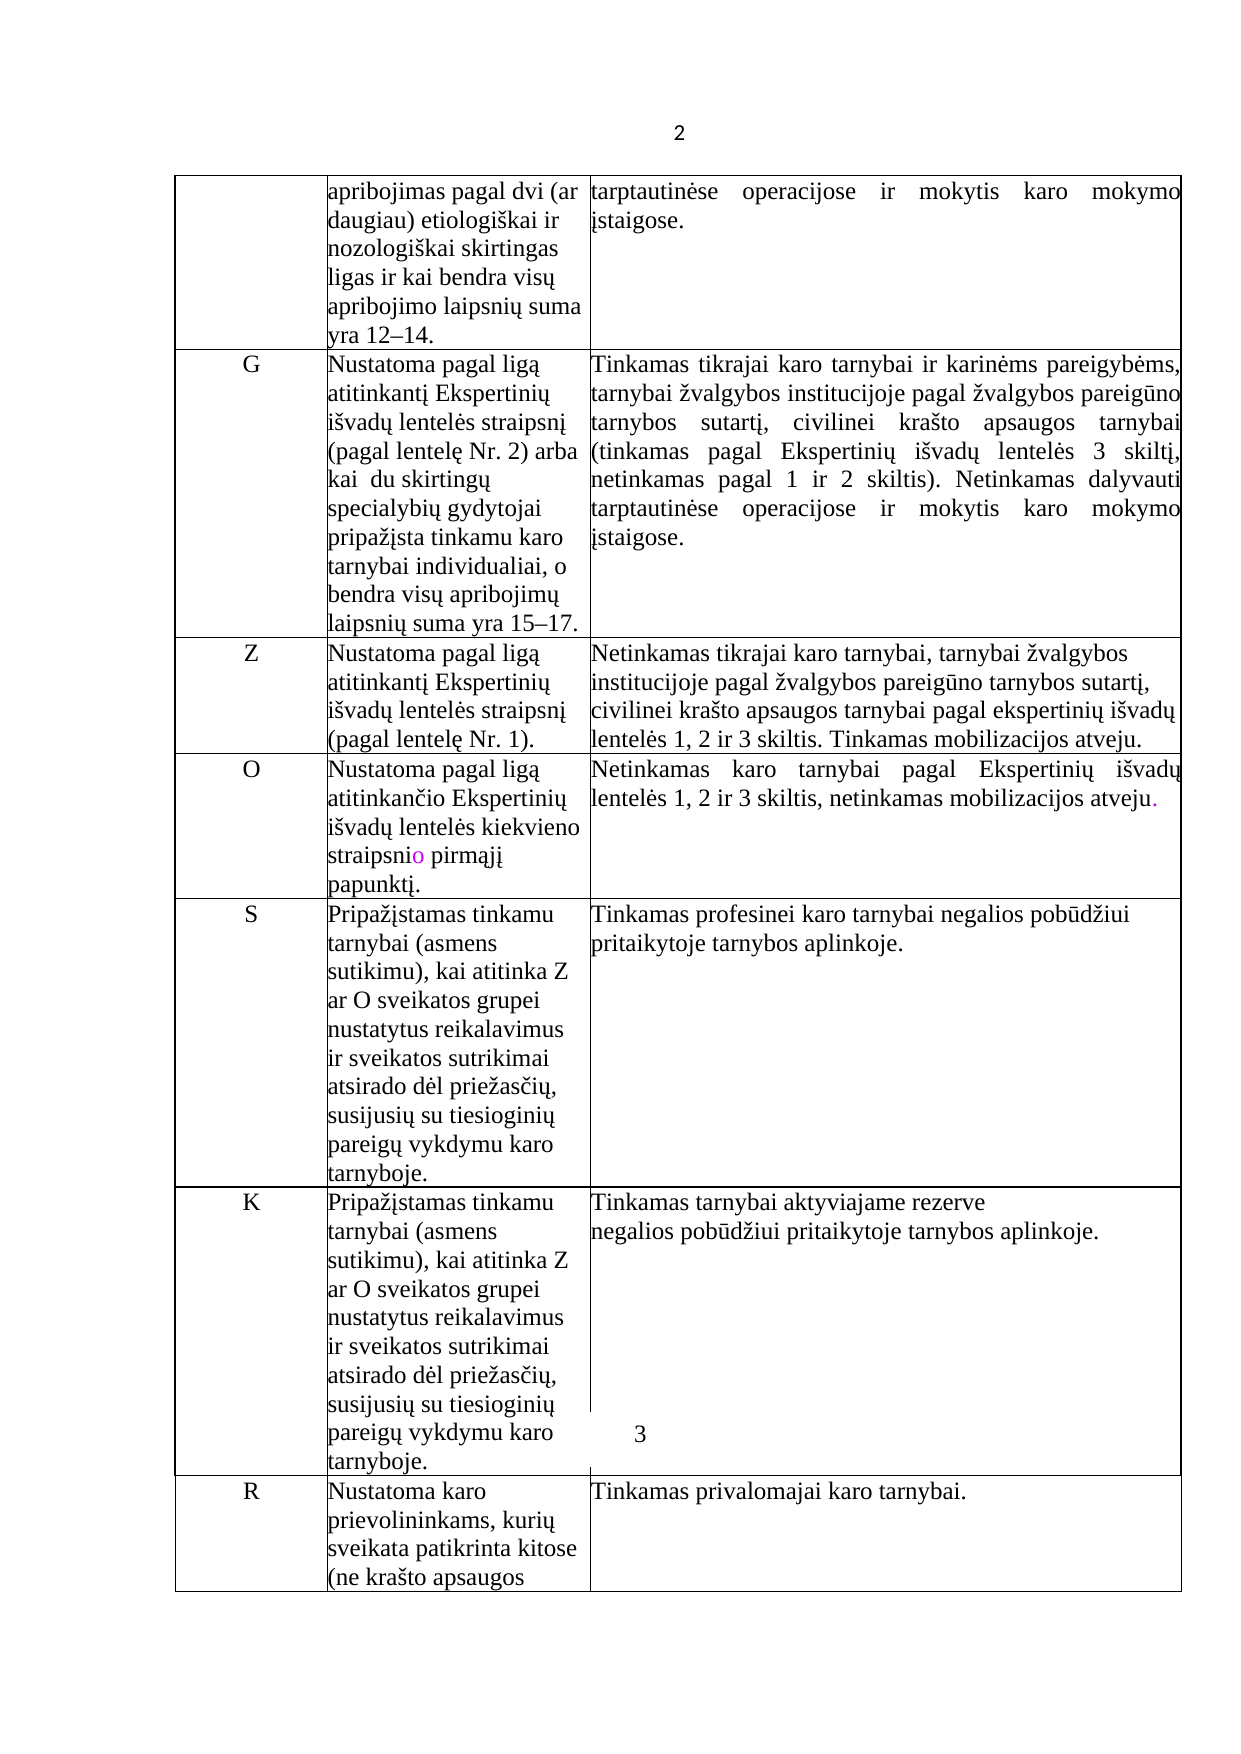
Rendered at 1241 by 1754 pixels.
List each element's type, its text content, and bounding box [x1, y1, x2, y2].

table_cell R [176, 1476, 327, 1591]
table_cell Nustatoma pagal ligą atitinkantį Ekspertinių išvadų lentelės straipsnį (pagal lentelę Nr. 1). [328, 638, 590, 753]
table_cell S [176, 899, 327, 1186]
table_cell Tinkamas tarnybai aktyviajame rezerve negalios pobūdžiui pritaikytoje tarnybos aplinkoje. [591, 1188, 1180, 1475]
table_cell G [176, 350, 327, 637]
table_cell K [176, 1188, 327, 1475]
table_cell Tinkamas profesinei karo tarnybai negalios pobūdžiui pritaikytoje tarnybos aplinkoje. [591, 899, 1180, 1186]
table_cell Nustatoma karo prievolininkams, kurių sveikata patikrinta kitose (ne krašto apsaugos sistemos) asmens sveikatos priežiūros įstaigose, pristačius sportuojančio asmens sveikatos patikrinimo medicininę pažymą (forma Nr. 049/a) ir asmens privalomojo sveikatos tikrinimo kortelę (forma Nr. 049/a) su išvada dėl galimybės įsigyti ginklą ir Karinės medicinos komisijai priėmus ekspertinį nutarimą dėl tinkamumo privalomajai karo tarnybai. [553, 1412, 727, 1467]
table_cell Nustatoma pagal ligą atitinkantį Ekspertinių išvadų lentelės straipsnį (pagal lentelę Nr. 2) arba kai du skirtingų specialybių gydytojai pripažįsta tinkamu karo tarnybai individualiai, o bendra visų apribojimų laipsnių suma yra 15–17. [328, 350, 590, 637]
table_cell Pripažįstamas tinkamu tarnybai (asmens sutikimu), kai atitinka Z ar O sveikatos grupei nustatytus reikalavimus ir sveikatos sutrikimai atsirado dėl priežasčių, susijusių su tiesioginių pareigų vykdymu karo tarnyboje. [328, 899, 590, 1186]
table_cell Pripažįstamas tinkamu tarnybai (asmens sutikimu), kai atitinka Z ar O sveikatos grupei nustatytus reikalavimus ir sveikatos sutrikimai atsirado dėl priežasčių, susijusių su tiesioginių pareigų vykdymu karo tarnyboje. [328, 1188, 590, 1475]
table_cell Z [176, 638, 327, 753]
table_cell Netinkamas tikrajai karo tarnybai, tarnybai žvalgybos institucijoje pagal žvalgybos pareigūno tarnybos sutartį, civilinei krašto apsaugos tarnybai pagal ekspertinių išvadų lentelės 1, 2 ir 3 skiltis. Tinkamas mobilizacijos atveju. [591, 638, 1180, 753]
table_cell Nustatoma pagal ligą atitinkančio Ekspertinių išvadų lentelės kiekvieno straipsnio pirmąjį papunktį. [328, 754, 590, 898]
table_cell apribojimas pagal dvi (ar daugiau) etiologiškai ir nozologiškai skirtingas ligas ir kai bendra visų apribojimo laipsnių suma yra 12–14. [328, 176, 590, 348]
table_cell Nustatoma karo prievolininkams, kurių sveikata patikrinta kitose (ne krašto apsaugos sistemos) asmens sveikatos priežiūros įstaigose, pristačius sportuojančio asmens sveikatos patikrinimo medicininę pažymą (forma Nr. 049/a) ir asmens privalomojo sveikatos tikrinimo kortelę (forma Nr. 049/a) su išvada dėl galimybės įsigyti ginklą ir Karinės medicinos komisijai priėmus ekspertinį nutarimą dėl tinkamumo privalomajai karo tarnybai. [328, 1476, 590, 1591]
table_cell Tinkamas privalomajai karo tarnybai. [591, 1476, 1181, 1591]
table_cell tarptautinėse operacijose ir mokytis karo mokymo įstaigose. [591, 176, 1180, 348]
table_cell Tinkamas tikrajai karo tarnybai ir karinėms pareigybėms, tarnybai žvalgybos institucijoje pagal žvalgybos pareigūno tarnybos sutartį, civilinei krašto apsaugos tarnybai (tinkamas pagal Ekspertinių išvadų lentelės 3 skiltį, netinkamas pagal 1 ir 2 skiltis). Netinkamas dalyvauti tarptautinėse operacijose ir mokytis karo mokymo įstaigose. [591, 350, 1180, 637]
table_cell [176, 176, 327, 348]
table_cell Netinkamas karo tarnybai pagal Ekspertinių išvadų lentelės 1, 2 ir 3 skiltis, netinkamas mobilizacijos atveju. [591, 754, 1180, 898]
table_cell O [176, 754, 327, 898]
